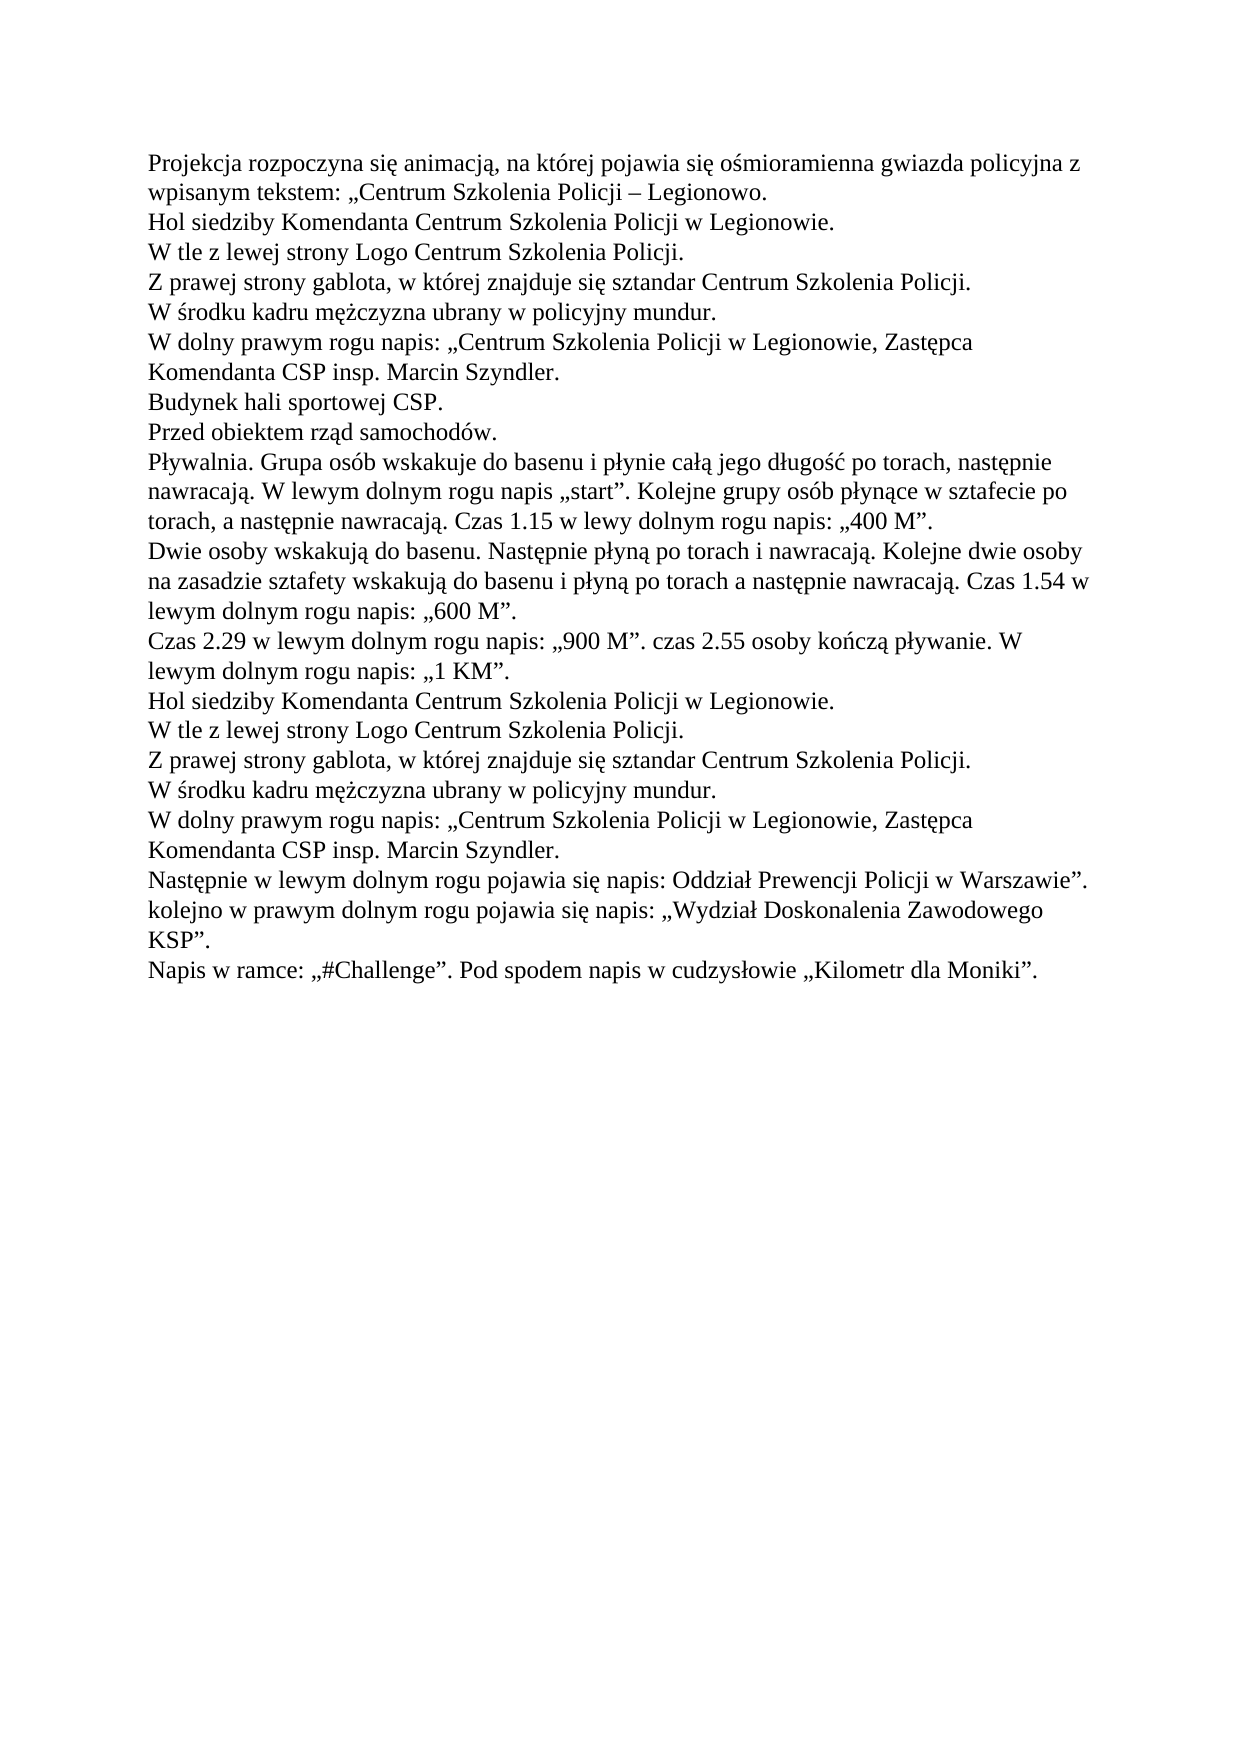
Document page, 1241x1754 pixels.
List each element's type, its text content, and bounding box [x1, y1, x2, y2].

text Projekcja rozpoczyna się animacją, na której pojawia się ośmioramienna gwiazda policyjna z wpisanym tekstem: „Centrum Szkolenia Policji – Legionowo. Hol siedziby Komendanta Centrum Szkolenia Policji w Legionowie. W tle z lewej strony Logo Centrum Szkolenia Policji. Z prawej strony gablota, w której znajduje się sztandar Centrum Szkolenia Policji. W środku kadru mężczyzna ubrany w policyjny mundur. W dolny prawym rogu napis: „Centrum Szkolenia Policji w Legionowie, Zastępca Komendanta CSP insp. Marcin Szyndler. Budynek hali sportowej CSP. Przed obiektem rząd samochodów. Pływalnia. Grupa osób wskakuje do basenu i płynie całą jego długość po torach, następnie nawracają. W lewym dolnym rogu napis „start”. Kolejne grupy osób płynące w sztafecie po torach, a następnie nawracają. Czas 1.15 w lewy dolnym rogu napis: „400 M”. Dwie osoby wskakują do basenu. Następnie płyną po torach i nawracają. Kolejne dwie osoby na zasadzie sztafety wskakują do basenu i płyną po torach a następnie nawracają. Czas 1.54 w lewym dolnym rogu napis: „600 M”. Czas 2.29 w lewym dolnym rogu napis: „900 M”. czas 2.55 osoby kończą pływanie. W lewym dolnym rogu napis: „1 KM”. Hol siedziby Komendanta Centrum Szkolenia Policji w Legionowie. W tle z lewej strony Logo Centrum Szkolenia Policji. Z prawej strony gablota, w której znajduje się sztandar Centrum Szkolenia Policji. W środku kadru mężczyzna ubrany w policyjny mundur. W dolny prawym rogu napis: „Centrum Szkolenia Policji w Legionowie, Zastępca Komendanta CSP insp. Marcin Szyndler. Następnie w lewym dolnym rogu pojawia się napis: Oddział Prewencji Policji w Warszawie”. kolejno w prawym dolnym rogu pojawia się napis: „Wydział Doskonalenia Zawodowego KSP”. Napis w ramce: „#Challenge”. Pod spodem napis w cudzysłowie „Kilometr dla Moniki”. [148, 148, 1093, 983]
